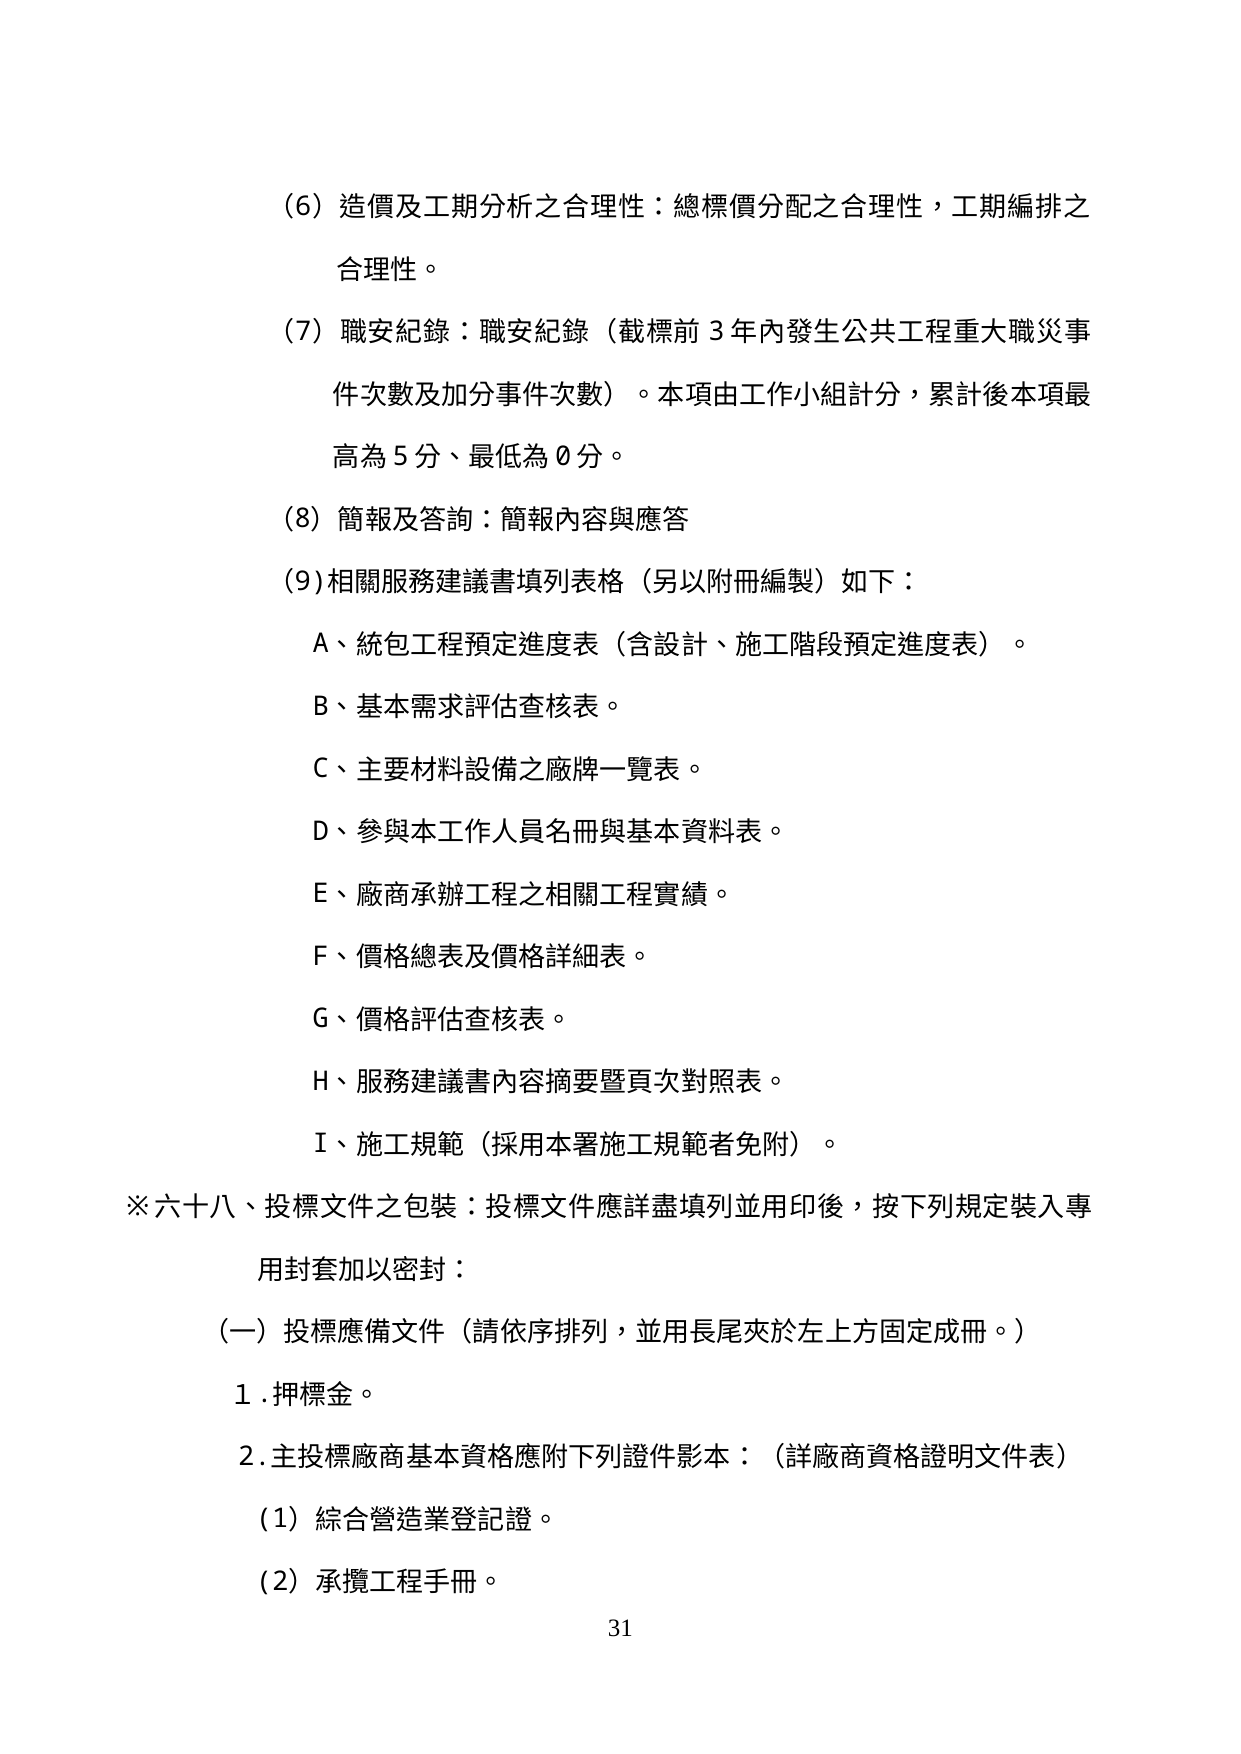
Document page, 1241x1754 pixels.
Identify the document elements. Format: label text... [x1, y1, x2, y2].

text (1）綜合營造業登記證。 [148, 1476, 1092, 1538]
text B、基本需求評估查核表。 [312, 663, 1092, 726]
text １.押標金。 [148, 1351, 1092, 1413]
text D、參與本工作人員名冊與基本資料表。 [312, 788, 1092, 851]
text H、服務建議書內容摘要暨頁次對照表。 [312, 1038, 1092, 1101]
text G、價格評估查核表。 [312, 976, 1092, 1038]
text ※六十八、投標文件之包裝：投標文件應詳盡填列並用印後，按下列規定裝入專用封套加以密封： [121, 1163, 1092, 1288]
text I、施工規範（採用本署施工規範者免附）。 [312, 1101, 1092, 1163]
text （6）造價及工期分析之合理性：總標價分配之合理性，工期編排之合理性。 [267, 163, 1092, 288]
text (2）承攬工程手冊。 [148, 1538, 1092, 1601]
text A、統包工程預定進度表（含設計、施工階段預定進度表）。 [312, 601, 1092, 663]
text 2.主投標廠商基本資格應附下列證件影本：（詳廠商資格證明文件表） [148, 1413, 1092, 1476]
text （8）簡報及答詢：簡報內容與應答 [267, 476, 1092, 538]
text （一）投標應備文件（請依序排列，並用長尾夾於左上方固定成冊。） [148, 1288, 1092, 1351]
text E、廠商承辦工程之相關工程實績。 [312, 851, 1092, 913]
text （7）職安紀錄：職安紀錄（截標前3年內發生公共工程重大職災事件次數及加分事件次數）。本項由工作小組計分，累計後本項最高為5分、最低為0分。 [267, 288, 1092, 476]
text C、主要材料設備之廠牌一覽表。 [312, 726, 1092, 788]
text F、價格總表及價格詳細表。 [312, 913, 1092, 976]
text （9)相關服務建議書填列表格（另以附冊編製）如下： [267, 538, 1092, 601]
